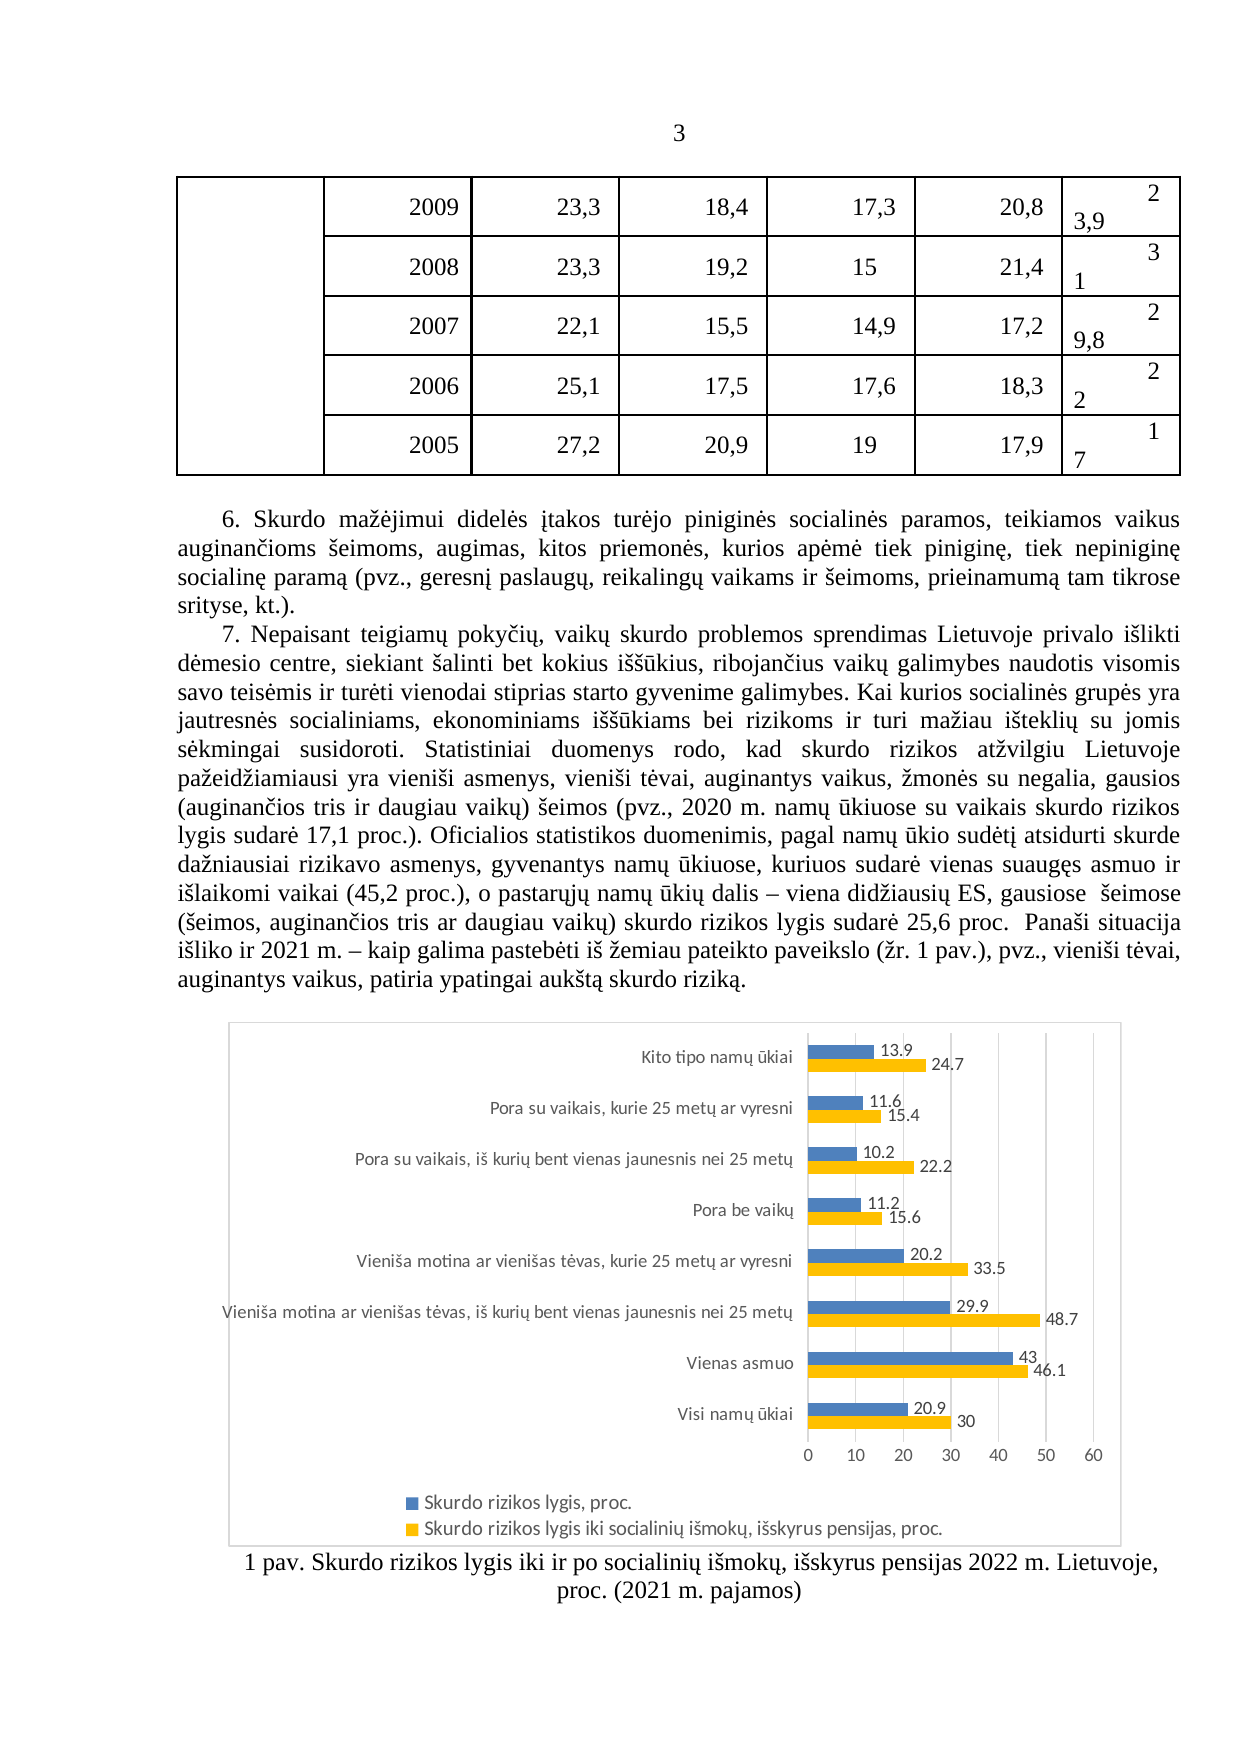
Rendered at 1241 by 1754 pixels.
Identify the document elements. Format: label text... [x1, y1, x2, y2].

table_cell 17,5 [620, 356, 766, 414]
table_cell 2007 [325, 297, 470, 354]
text 1 pav. Skurdo rizikos lygis iki ir po socialinių išmokų, išskyrus pensijas 2022 m. Lietuvoje, proc. (2021 m. pajamos) [177, 1547, 1181, 1604]
table_cell 14,9 [768, 297, 914, 354]
table_cell 17,9 [916, 416, 1061, 473]
table_cell 23,3 [473, 237, 618, 295]
table_cell 19 [768, 416, 914, 473]
table_cell 2006 [325, 356, 470, 414]
table_cell 18,4 [620, 178, 766, 235]
table_cell 20,9 [620, 416, 766, 473]
table_cell 22,1 [473, 297, 618, 354]
text 7. Nepaisant teigiamų pokyčių, vaikų skurdo problemos sprendimas Lietuvoje privalo išlikti dėmesio centre, siekiant šalinti bet kokius iššūkius, ribojančius vaikų galimybes naudotis visomis savo teisėmis ir turėti vienodai stiprias starto gyvenime galimybes. Kai kurios socialinės grupės yra jautresnės socialiniams, ekonominiams iššūkiams bei rizikoms ir turi mažiau išteklių su jomis sėkmingai susidoroti. Statistiniai duomenys rodo, kad skurdo rizikos atžvilgiu Lietuvoje pažeidžiamiausi yra vieniši asmenys, vieniši tėvai, auginantys vaikus, žmonės su negalia, gausios (auginančios tris ir daugiau vaikų) šeimos (pvz., 2020 m. namų ūkiuose su vaikais skurdo rizikos lygis sudarė 17,1 proc.). Oficialios statistikos duomenimis, pagal namų ūkio sudėtį atsidurti skurde dažniausiai rizikavo asmenys, gyvenantys namų ūkiuose, kuriuos sudarė vienas suaugęs asmuo ir išlaikomi vaikai (45,2 proc.), o pastarųjų namų ūkių dalis – viena didžiausių ES, gausiose šeimose (šeimos, auginančios tris ar daugiau vaikų) skurdo rizikos lygis sudarė 25,6 proc. Panaši situacija išliko ir 2021 m. – kaip galima pastebėti iš žemiau pateikto paveikslo (žr. 1 pav.), pvz., vieniši tėvai, auginantys vaikus, patiria ypatingai aukštą skurdo riziką. [177, 619, 1181, 993]
table_cell 2005 [325, 416, 470, 473]
table_cell 2008 [325, 237, 470, 295]
table_cell 15,5 [620, 297, 766, 354]
table_cell 29,8 [1063, 297, 1179, 354]
table_cell 23,9 [1063, 178, 1179, 235]
text 6. Skurdo mažėjimui didelės įtakos turėjo piniginės socialinės paramos, teikiamos vaikus auginančioms šeimoms, augimas, kitos priemonės, kurios apėmė tiek piniginę, tiek nepiniginę socialinę paramą (pvz., geresnį paslaugų, reikalingų vaikams ir šeimoms, prieinamumą tam tikrose srityse, kt.). [177, 504, 1181, 619]
table_cell 27,2 [473, 416, 618, 473]
table_cell 19,2 [620, 237, 766, 295]
table_cell 17,2 [916, 297, 1061, 354]
table_cell 2009 [325, 178, 470, 235]
table_cell 22 [1063, 356, 1179, 414]
table_cell 15 [768, 237, 914, 295]
table_cell 23,3 [473, 178, 618, 235]
table_cell 20,8 [916, 178, 1061, 235]
table_cell 21,4 [916, 237, 1061, 295]
table_cell 31 [1063, 237, 1179, 295]
table_cell [178, 178, 323, 473]
table_cell 18,3 [916, 356, 1061, 414]
table_cell 17 [1063, 416, 1179, 473]
table_cell 25,1 [473, 356, 618, 414]
table_cell 17,3 [768, 178, 914, 235]
table_cell 17,6 [768, 356, 914, 414]
